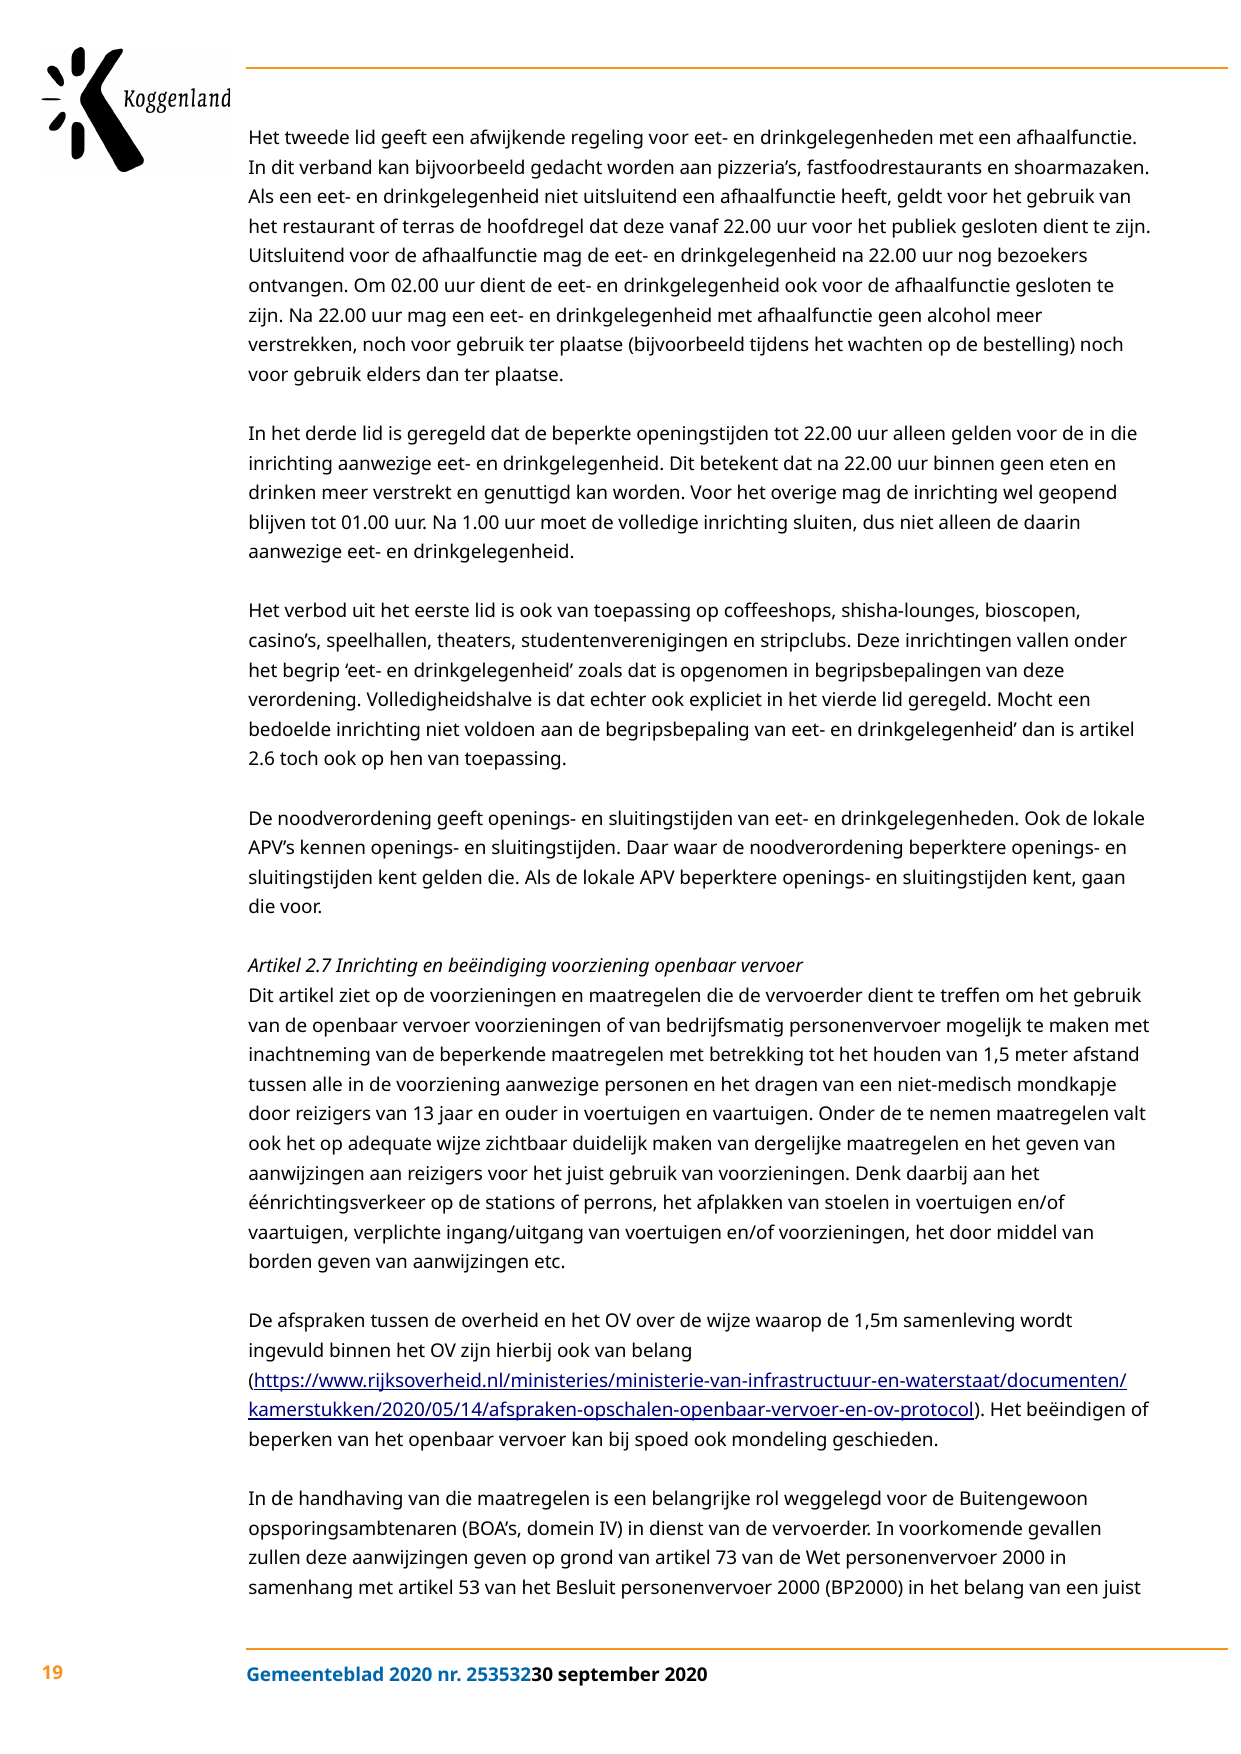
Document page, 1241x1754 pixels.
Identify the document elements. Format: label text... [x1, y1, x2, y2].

text Het tweede lid geeft een afwijkende regeling voor eet- en drinkgelegenheden met een afhaalfunctie. In dit verband kan bijvoorbeeld gedacht worden aan pizzeria’s, fastfoodrestaurants en shoarmazaken. Als een eet- en drinkgelegenheid niet uitsluitend een afhaalfunctie heeft, geldt voor het gebruik van het restaurant of terras de hoofdregel dat deze vanaf 22.00 uur voor het publiek gesloten dient te zijn. Uitsluitend voor de afhaalfunctie mag de eet- en drinkgelegenheid na 22.00 uur nog bezoekers ontvangen. Om 02.00 uur dient de eet- en drinkgelegenheid ook voor de afhaalfunctie gesloten te zijn. Na 22.00 uur mag een eet- en drinkgelegenheid met afhaalfunctie geen alcohol meer verstrekken, noch voor gebruik ter plaatse (bijvoorbeeld tijdens het wachten op de bestelling) noch voor gebruik elders dan ter plaatse. [248, 124, 1152, 387]
picture [41, 47, 231, 172]
text In het derde lid is geregeld dat de beperkte openingstijden tot 22.00 uur alleen gelden voor de in die inrichting aanwezige eet- en drinkgelegenheid. Dit betekent dat na 22.00 uur binnen geen eten en drinken meer verstrekt en genuttigd kan worden. Voor het overige mag de inrichting wel geopend blijven tot 01.00 uur. Na 1.00 uur moet de volledige inrichting sluiten, dus niet alleen de daarin aanwezige eet- en drinkgelegenheid. [248, 420, 1152, 564]
text De noodverordening geeft openings- en sluitingstijden van eet- en drinkgelegenheden. Ook de lokale APV’s kennen openings- en sluitingstijden. Daar waar de noodverordening beperktere openings- en sluitingstijden kent gelden die. Als de lokale APV beperktere openings- en sluitingstijden kent, gaan die voor. [248, 805, 1152, 919]
text Het verbod uit het eerste lid is ook van toepassing op coffeeshops, shisha-lounges, bioscopen, casino’s, speelhallen, theaters, studentenverenigingen en stripclubs. Deze inrichtingen vallen onder het begrip ‘eet- en drinkgelegenheid’ zoals dat is opgenomen in begripsbepalingen van deze verordening. Volledigheidshalve is dat echter ook expliciet in het vierde lid geregeld. Mocht een bedoelde inrichting niet voldoen aan de begripsbepaling van eet- en drinkgelegenheid’ dan is artikel 2.6 toch ook op hen van toepassing. [248, 598, 1152, 771]
text In de handhaving van die maatregelen is een belangrijke rol weggelegd voor de Buitengewoon opsporingsambtenaren (BOA’s, domein IV) in dienst van de vervoerder. In voorkomende gevallen zullen deze aanwijzingen geven op grond van artikel 73 van de Wet personenvervoer 2000 in samenhang met artikel 53 van het Besluit personenvervoer 2000 (BP2000) in het belang van een juist [248, 1485, 1152, 1600]
text Dit artikel ziet op de voorzieningen en maatregelen die de vervoerder dient te treffen om het gebruik van de openbaar vervoer voorzieningen of van bedrijfsmatig personenvervoer mogelijk te maken met inachtneming van de beperkende maatregelen met betrekking tot het houden van 1,5 meter afstand tussen alle in de voorziening aanwezige personen en het dragen van een niet-medisch mondkapje door reizigers van 13 jaar en ouder in voertuigen en vaartuigen. Onder de te nemen maatregelen valt ook het op adequate wijze zichtbaar duidelijk maken van dergelijke maatregelen en het geven van aanwijzingen aan reizigers voor het juist gebruik van voorzieningen. Denk daarbij aan het éénrichtingsverkeer op de stations of perrons, het afplakken van stoelen in voertuigen en/of vaartuigen, verplichte ingang/uitgang van voertuigen en/of voorzieningen, het door middel van borden geven van aanwijzingen etc. [248, 982, 1152, 1274]
text Artikel 2.7 Inrichting en beëindiging voorziening openbaar vervoer [248, 953, 1152, 978]
text De afspraken tussen de overheid en het OV over de wijze waarop de 1,5m samenleving wordt ingevuld binnen het OV zijn hierbij ook van belang (https://www.rijksoverheid.nl/ministeries/ministerie-van-infrastructuur-en-waterstaat/documenten/kamerstukken/2020/05/14/afspraken-opschalen-openbaar-vervoer-en-ov-protocol). Het beëindigen of beperken van het openbaar vervoer kan bij spoed ook mondeling geschieden. [248, 1308, 1152, 1452]
